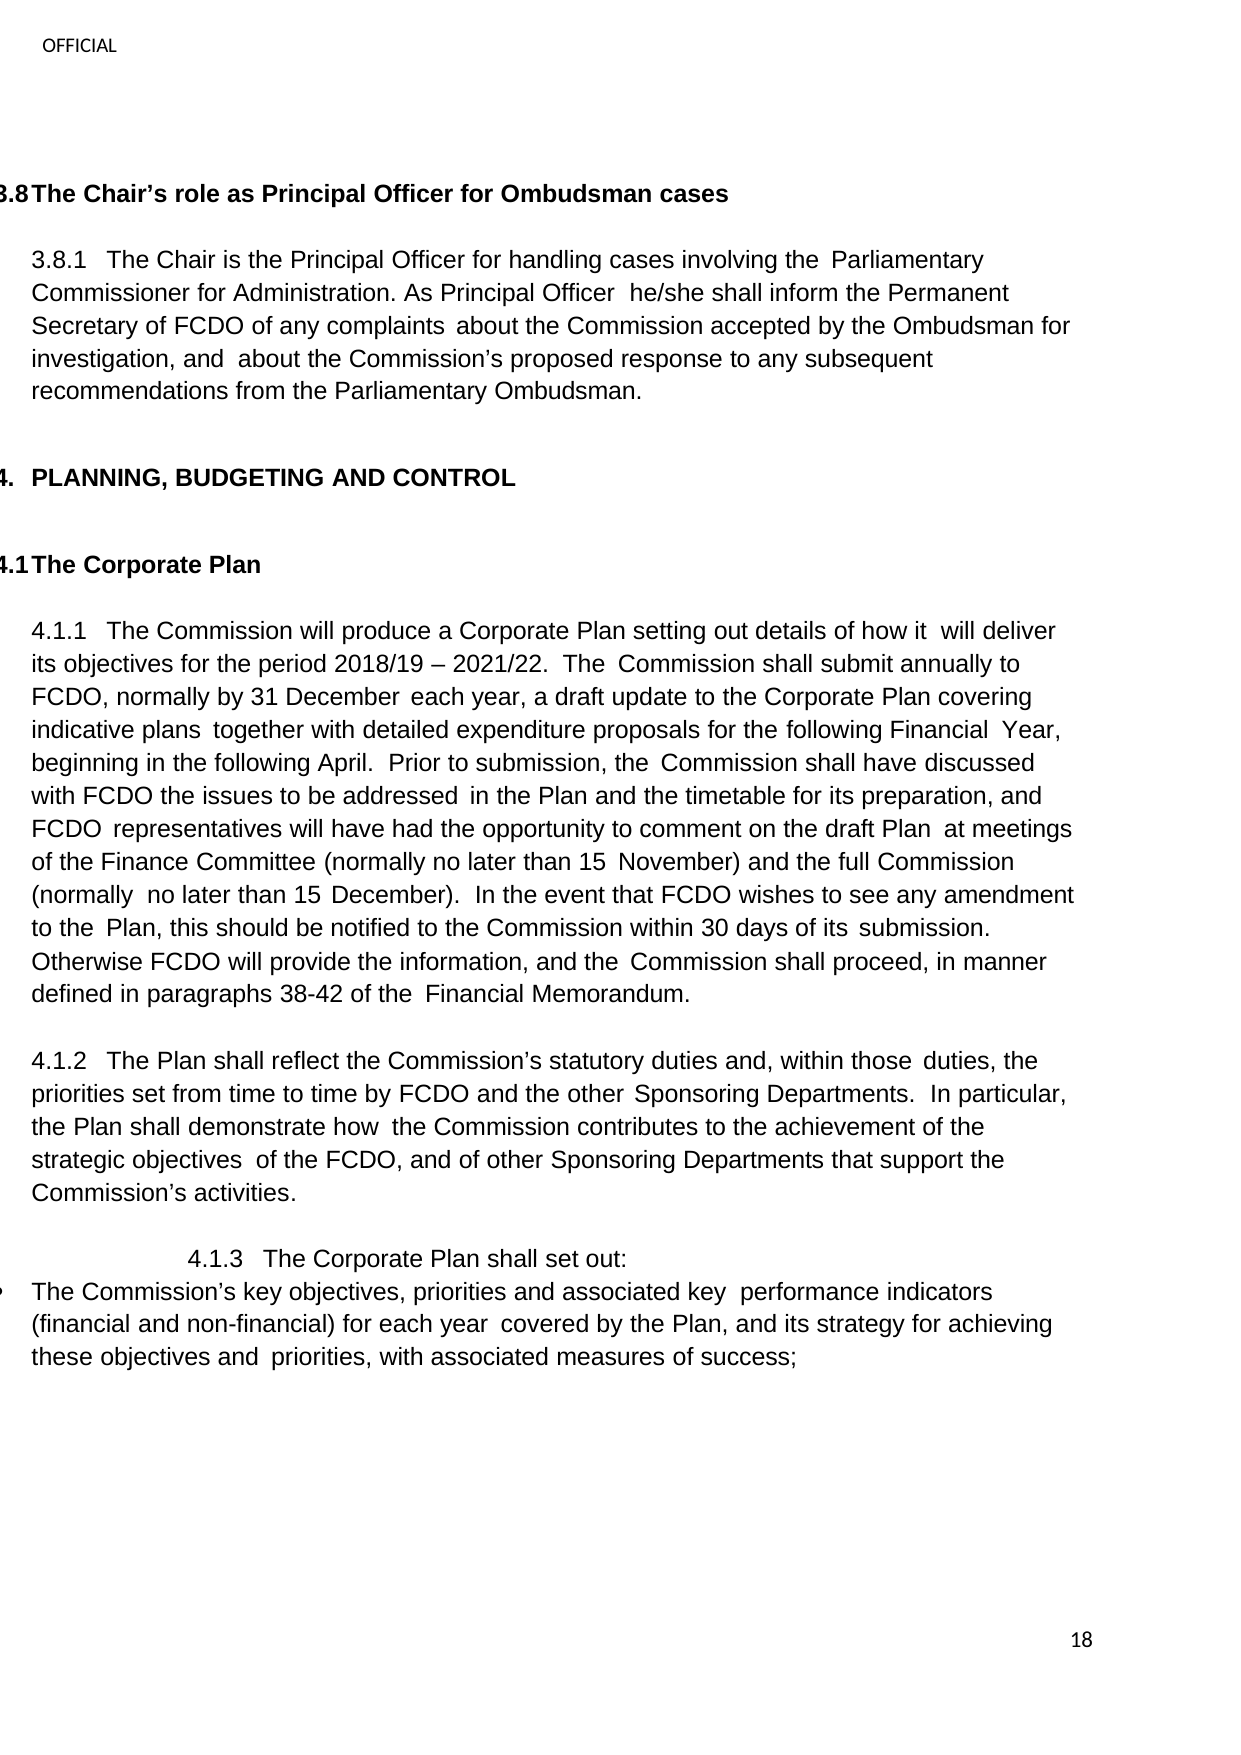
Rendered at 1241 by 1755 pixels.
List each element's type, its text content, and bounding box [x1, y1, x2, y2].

list The Corporate Plan [0, 550, 1103, 578]
list The Corporate Plan shall set out: [187, 1244, 1103, 1272]
list The Commission will produce a Corporate Plan setting out details of how it will deliver its objectives for the period 2018/19 – 2021/22. The Commission shall submit annually to FCDO, normally by 31 December each year, a draft update to the Corporate Plan covering indicative plans together with detailed expenditure proposals for the following Financial Year, beginning in the following April. Prior to submission, the Commission shall have discussed with FCDO the issues to be addressed in the Plan and the timetable for its preparation, and FCDO representatives will have had the opportunity to comment on the draft Plan at meetings of the Finance Committee (normally no later than 15 November) and the full Commission (normally no later than 15 December). In the event that FCDO wishes to see any amendment to the Plan, this should be notified to the Commission within 30 days of its submission. Otherwise FCDO will provide the information, and the Commission shall proceed, in manner defined in paragraphs 38-42 of the Financial Memorandum. [31, 616, 1083, 1008]
list The Chair is the Principal Officer for handling cases involving the Parliamentary Commissioner for Administration. As Principal Officer he/she shall inform the Permanent Secretary of FCDO of any complaints about the Commission accepted by the Ombudsman for investigation, and about the Commission’s proposed response to any subsequent recommendations from the Parliamentary Ombudsman. [31, 246, 1079, 405]
subtitle The Chair’s role as Principal Officer for Ombudsman cases [0, 178, 1103, 207]
list The Plan shall reflect the Commission’s statutory duties and, within those duties, the priorities set from time to time by FCDO and the other Sponsoring Departments. In particular, the Plan shall demonstrate how the Commission contributes to the achievement of the strategic objectives of the FCDO, and of other Sponsoring Departments that support the Commission’s activities. [31, 1046, 1077, 1206]
list The Commission’s key objectives, priorities and associated key performance indicators (financial and non-financial) for each year covered by the Plan, and its strategy for achieving these objectives and priorities, with associated measures of success; [0, 1277, 1088, 1371]
subtitle PLANNING, BUDGETING AND CONTROL [0, 463, 1103, 491]
